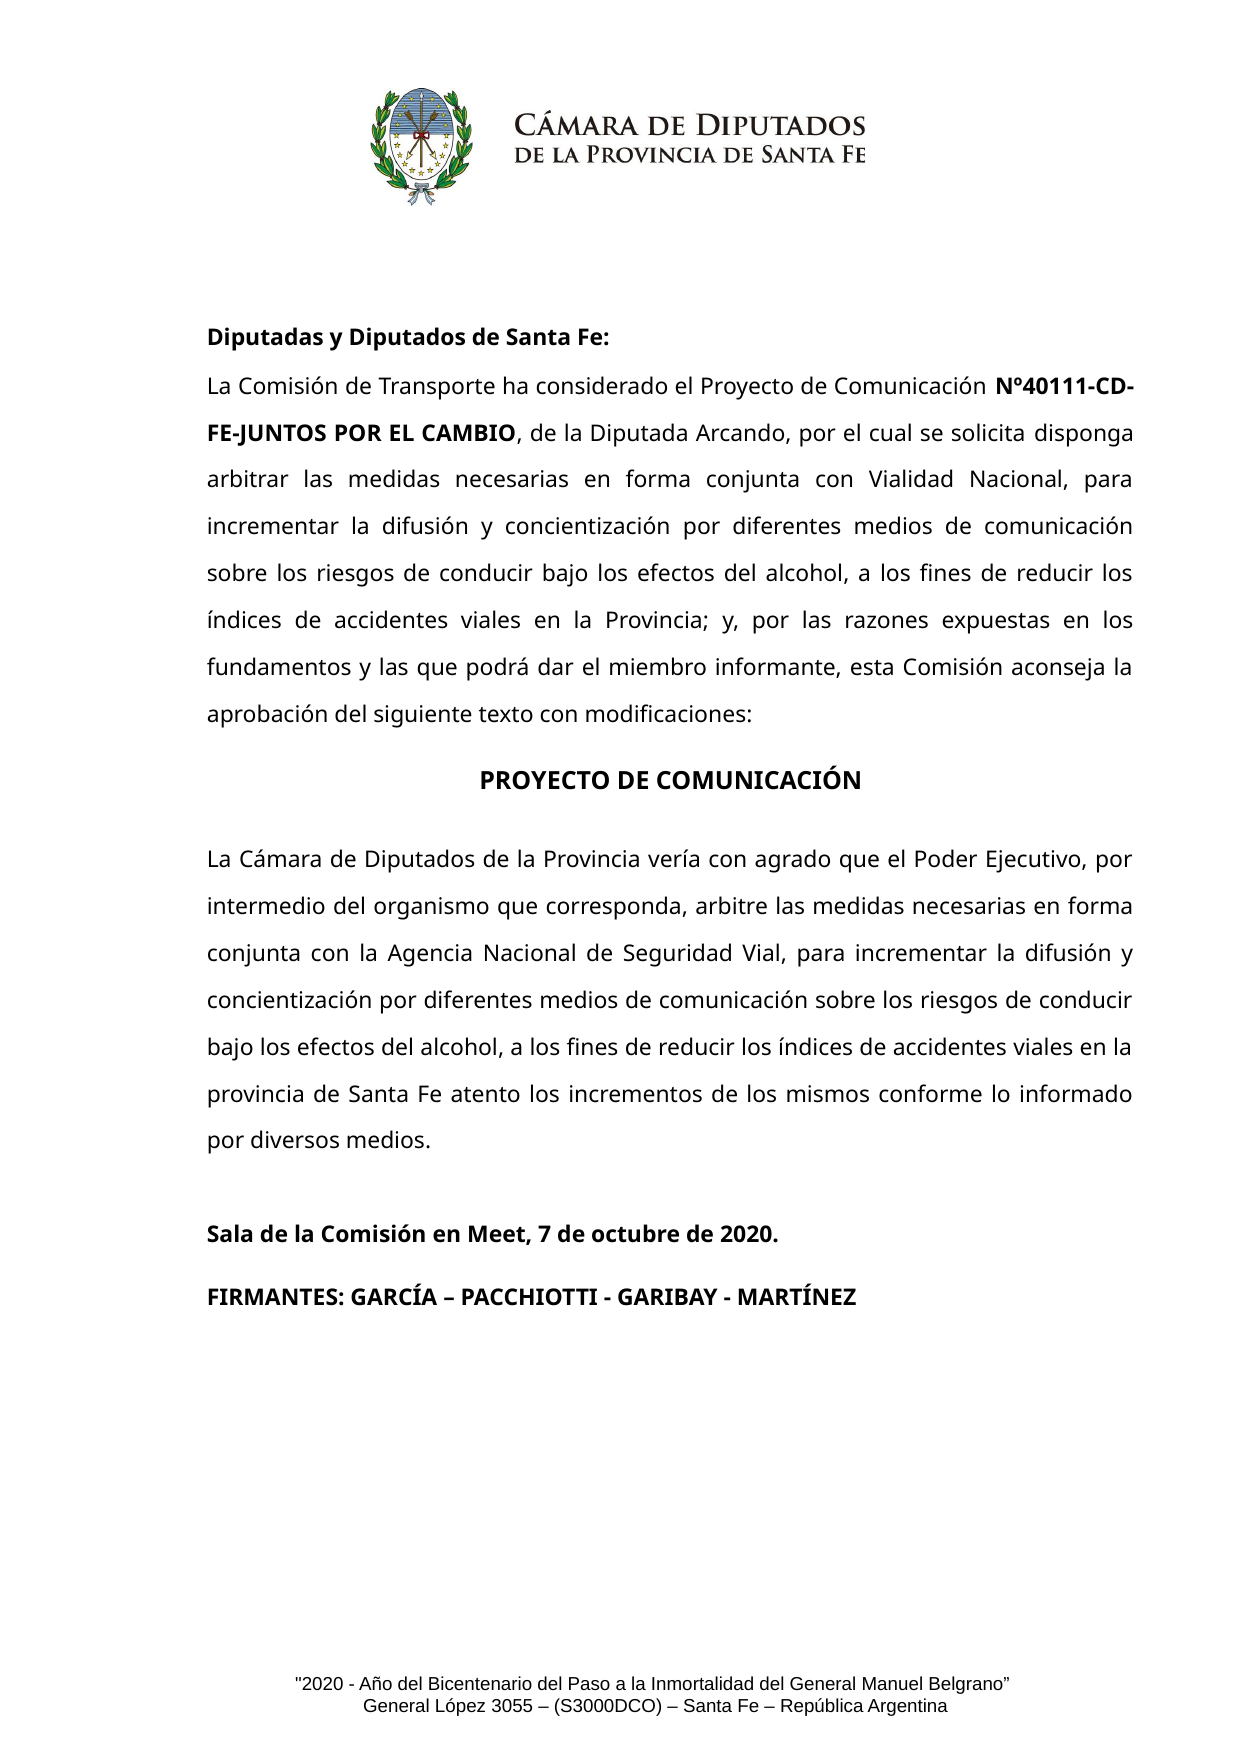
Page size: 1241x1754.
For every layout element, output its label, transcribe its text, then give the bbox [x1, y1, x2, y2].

text La Comisión de Transporte ha considerado el Proyecto de Comunicación Nº40111-CD-FE-JUNTOS POR EL CAMBIO, de la Diputada Arcando, por el cual se solicita disponga arbitrar las medidas necesarias en forma conjunta con Vialidad Nacional, para incrementar la difusión y concientización por diferentes medios de comunicación sobre los riesgos de conducir bajo los efectos del alcohol, a los fines de reducir los índices de accidentes viales en la Provincia; y, por las razones expuestas en los fundamentos y las que podrá dar el miembro informante, esta Comisión aconseja la aprobación del siguiente texto con modificaciones: [207, 369, 1134, 729]
text PROYECTO DE COMUNICACIÓN [207, 762, 1134, 796]
text FIRMANTES: GARCÍA – PACCHIOTTI - GARIBAY - MARTÍNEZ [207, 1281, 1134, 1312]
picture [370, 88, 866, 210]
text Sala de la Comisión en Meet, 7 de octubre de 2020. [207, 1218, 1134, 1249]
text Diputadas y Diputados de Santa Fe: [207, 321, 1134, 352]
text La Cámara de Diputados de la Provincia vería con agrado que el Poder Ejecutivo, por intermedio del organismo que corresponda, arbitre las medidas necesarias en forma conjunta con la Agencia Nacional de Seguridad Vial, para incrementar la difusión y concientización por diferentes medios de comunicación sobre los riesgos de conducir bajo los efectos del alcohol, a los fines de reducir los índices de accidentes viales en la provincia de Santa Fe atento los incrementos de los mismos conforme lo informado por diversos medios. [207, 843, 1134, 1156]
